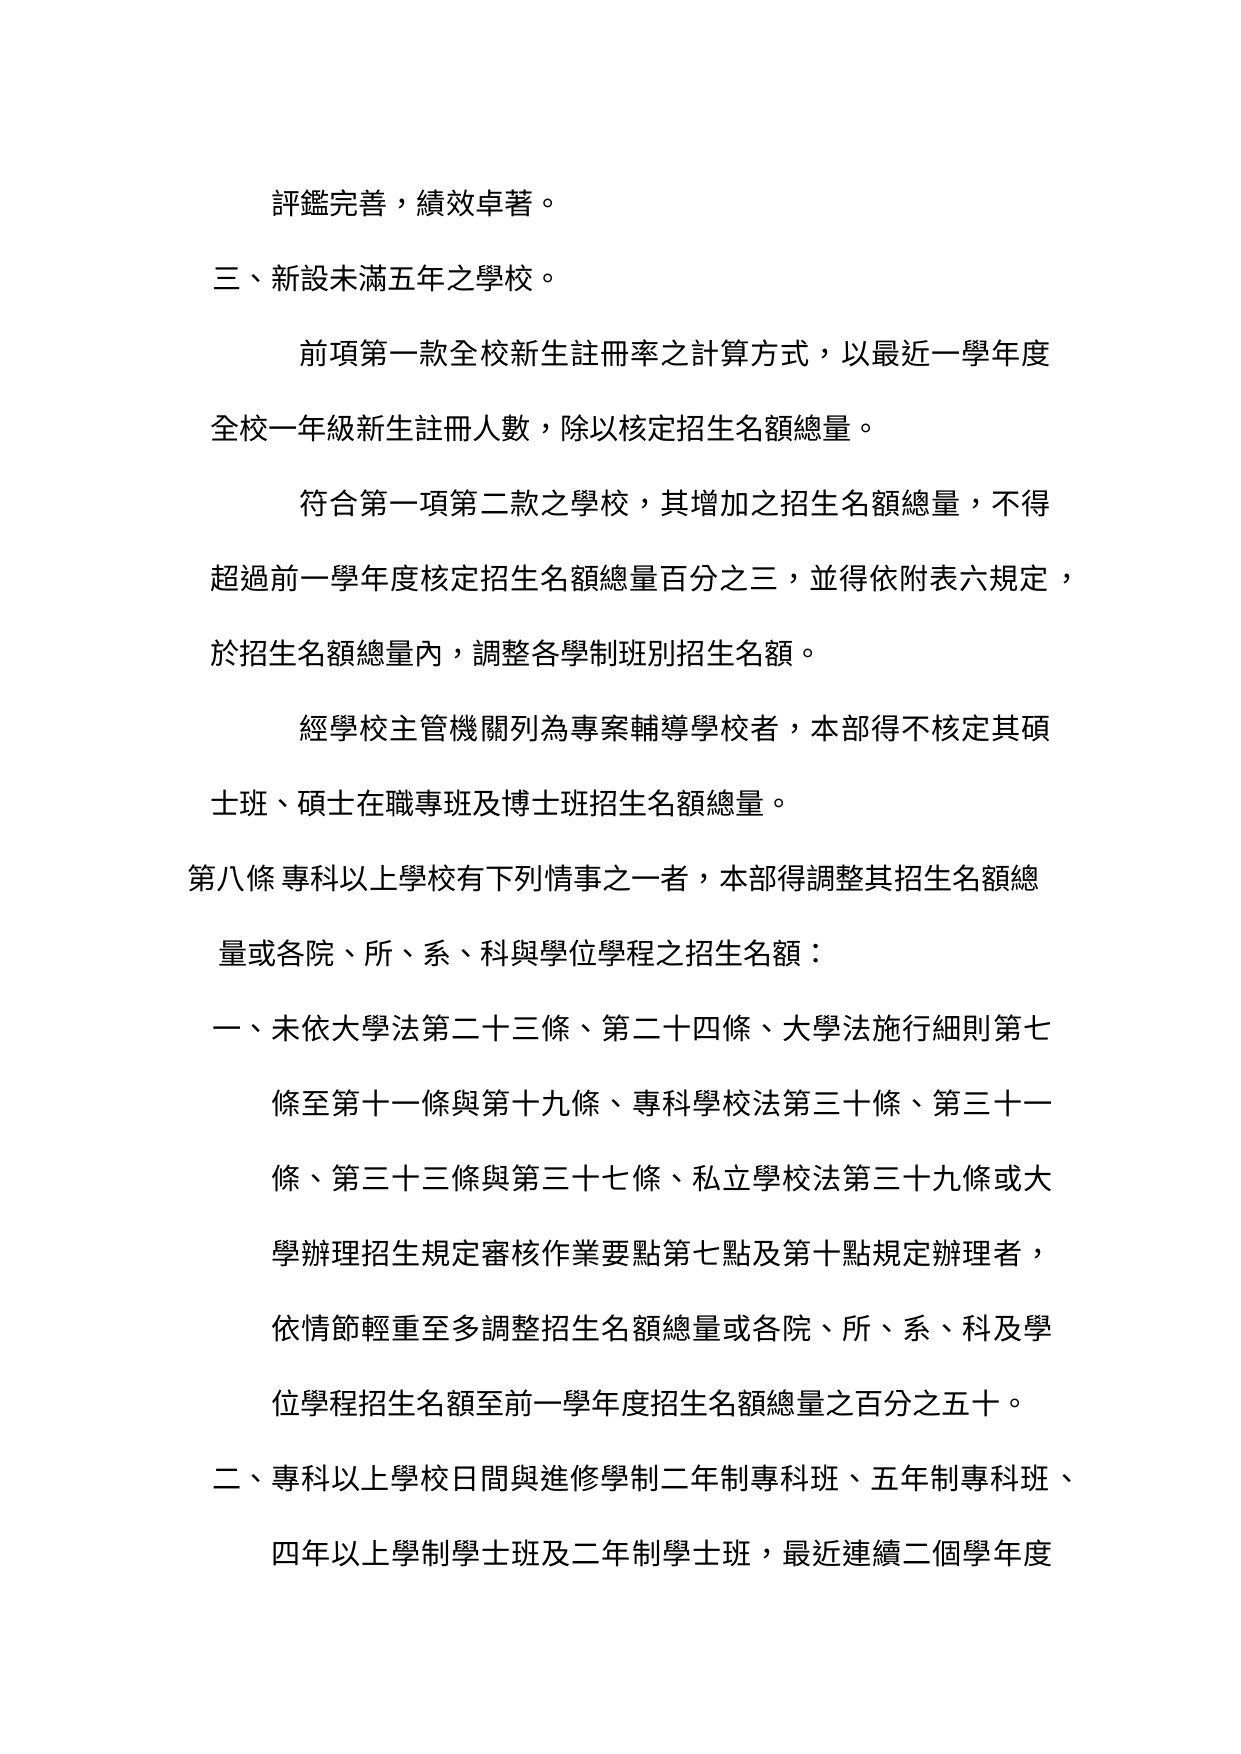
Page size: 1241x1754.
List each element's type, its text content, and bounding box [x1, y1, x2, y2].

text 符合第一項第二款之學校，其增加之招生名額總量，不得超過前一學年度核定招生名額總量百分之三，並得依附表六規定，於招生名額總量內，調整各學制班別招生名額。 [210, 464, 1053, 689]
text 第八條 專科以上學校有下列情事之一者，本部得調整其招生名額總量或各院、所、系、科與學位學程之招生名額： [187, 839, 1053, 989]
list 新設未滿五年之學校。 [212, 239, 1053, 314]
text 前項第一款全校新生註冊率之計算方式，以最近一學年度全校一年級新生註冊人數，除以核定招生名額總量。 [210, 314, 1053, 464]
list 專科以上學校日間與進修學制二年制專科班、五年制專科班、四年以上學制學士班及二年制學士班，最近連續二個學年度新生註冊率，於公立學校均未達百分之八十，於私立均未達百分之七十者，依附表六之一規定調整該學制班別招生名額總量至前一學年度招生名額總量百分之五十至百分之九十。 [212, 1439, 1053, 1589]
list 未依大學法第二十三條、第二十四條、大學法施行細則第七條至第十一條與第十九條、專科學校法第三十條、第三十一條、第三十三條與第三十七條、私立學校法第三十九條或大學辦理招生規定審核作業要點第七點及第十點規定辦理者，依情節輕重至多調整招生名額總量或各院、所、系、科及學位學程招生名額至前一學年度招生名額總量之百分之五十。 [212, 989, 1053, 1439]
text 經學校主管機關列為專案輔導學校者，本部得不核定其碩士班、碩士在職專班及博士班招生名額總量。 [210, 689, 1053, 839]
list 評鑑完善，績效卓著。 [212, 164, 1053, 239]
